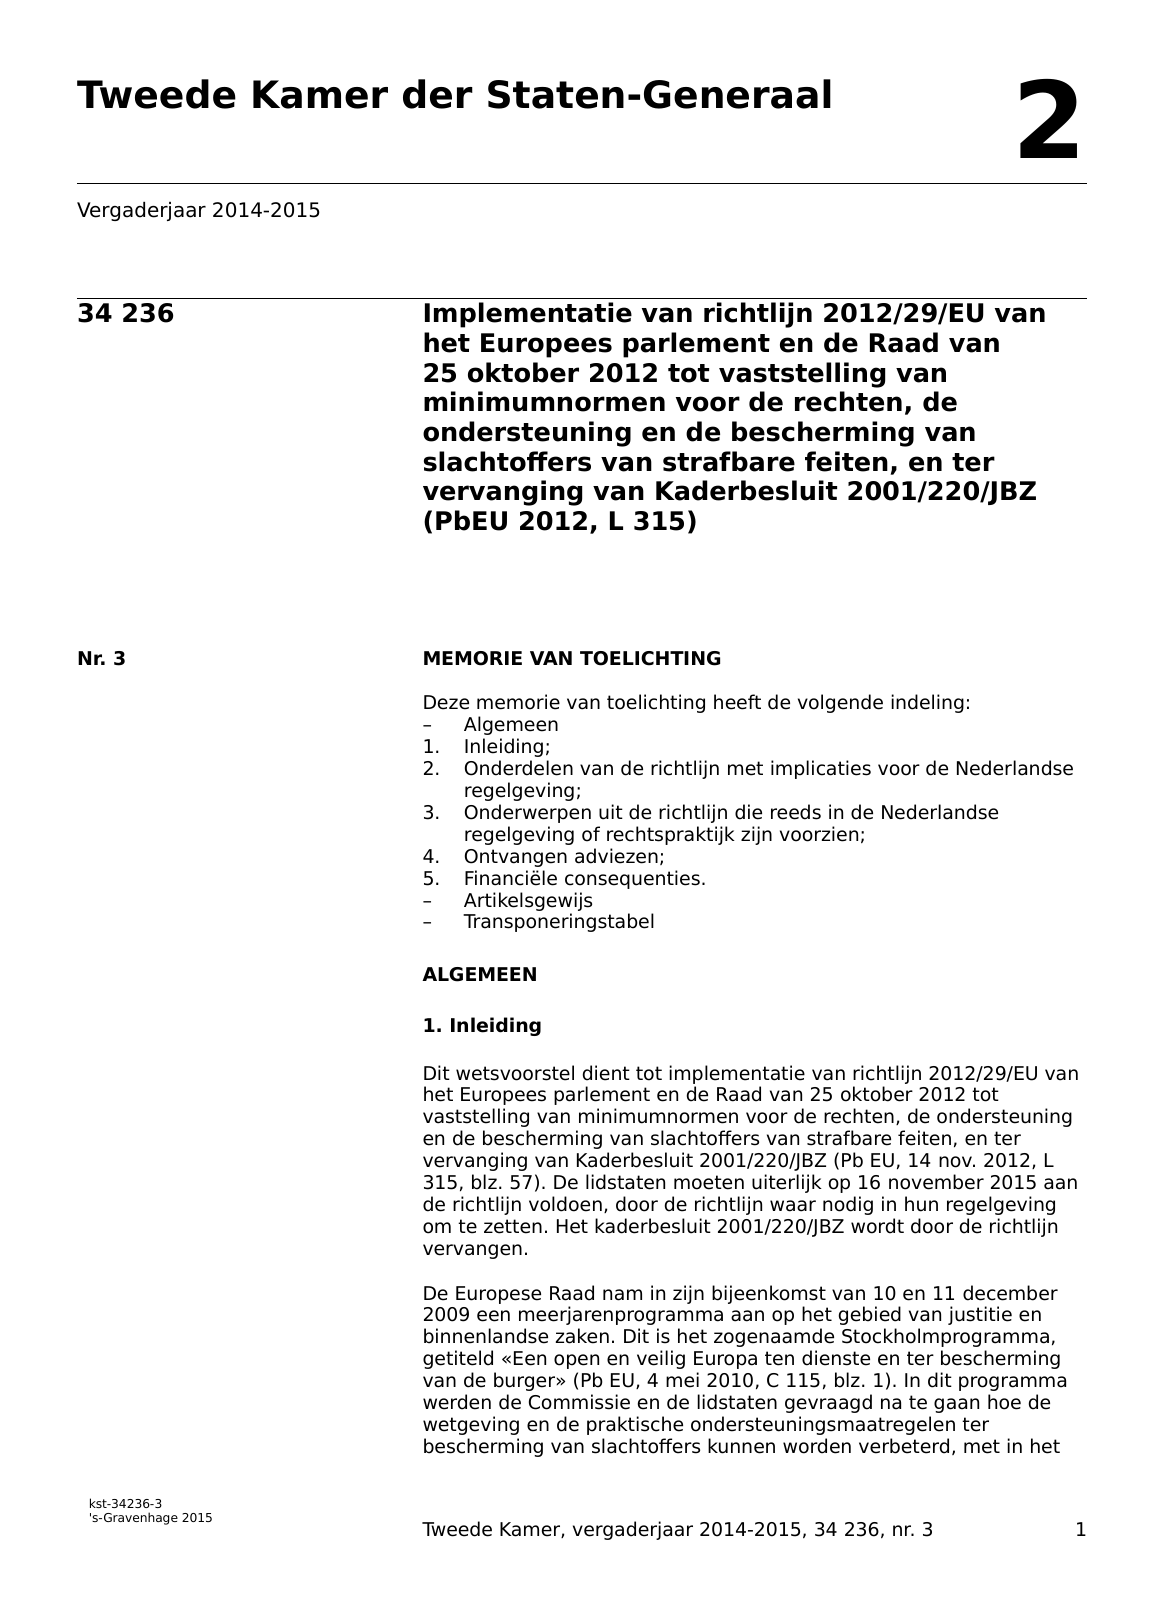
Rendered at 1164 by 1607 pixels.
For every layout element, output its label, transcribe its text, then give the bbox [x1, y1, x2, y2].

text 1. Inleiding; [422, 736, 1087, 758]
text Deze memorie van toelichting heeft de volgende indeling: [422, 692, 1087, 714]
table_header 2 [886, 59, 1087, 183]
subtitle Nr. 3 MEMORIE VAN TOELICHTING [77, 647, 1087, 669]
text – Algemeen [422, 714, 1087, 736]
text De Europese Raad nam in zijn bijeenkomst van 10 en 11 december 2009 een meerjarenprogramma aan op het gebied van justitie en binnenlandse zaken. Dit is het zogenaamde Stockholmprogramma, getiteld «Een open en veilig Europa ten dienste en ter bescherming van de burger» (Pb EU, 4 mei 2010, C 115, blz. 1). In dit programma werden de Commissie en de lidstaten gevraagd na te gaan hoe de wetgeving en de praktische ondersteuningsmaatregelen ter bescherming van slachtoffers kunnen worden verbeterd, met in het [422, 1282, 1087, 1458]
text 's-Gravenhage 2015 [88, 1511, 323, 1525]
text – Transponeringstabel [422, 911, 1087, 933]
text 5. Financiële consequenties. [422, 867, 1087, 889]
text 4. Ontvangen adviezen; [422, 846, 1087, 867]
text – Artikelsgewijs [422, 889, 1087, 911]
text kst-34236-3 [88, 1497, 323, 1511]
table_header Tweede Kamer der Staten-Generaal [77, 59, 886, 183]
text 3. Onderwerpen uit de richtlijn die reeds in de Nederlandse regelgeving of rechtspraktijk zijn voorzien; [422, 802, 1087, 846]
subtitle 34 236 Implementatie van richtlijn 2012/29/EU van het Europees parlement en de Raad van 25 oktober 2012 tot vaststelling van minimumnormen voor de rechten, de ondersteuning en de bescherming van slachtoffers van strafbare feiten, en ter vervanging van Kaderbesluit 2001/220/JBZ (PbEU 2012, L 315) [77, 299, 1087, 536]
text Dit wetsvoorstel dient tot implementatie van richtlijn 2012/29/EU van het Europees parlement en de Raad van 25 oktober 2012 tot vaststelling van minimumnormen voor de rechten, de ondersteuning en de bescherming van slachtoffers van strafbare feiten, en ter vervanging van Kaderbesluit 2001/220/JBZ (Pb EU, 14 nov. 2012, L 315, blz. 57). De lidstaten moeten uiterlijk op 16 november 2015 aan de richtlijn voldoen, door de richtlijn waar nodig in hun regelgeving om te zetten. Het kaderbesluit 2001/220/JBZ wordt door de richtlijn vervangen. [422, 1062, 1087, 1260]
subtitle 1. Inleiding [422, 1015, 1087, 1037]
subtitle ALGEMEEN [422, 963, 1087, 985]
text 2. Onderdelen van de richtlijn met implicaties voor de Nederlandse regelgeving; [422, 758, 1087, 802]
table_cell Vergaderjaar 2014-2015 [77, 184, 1087, 298]
